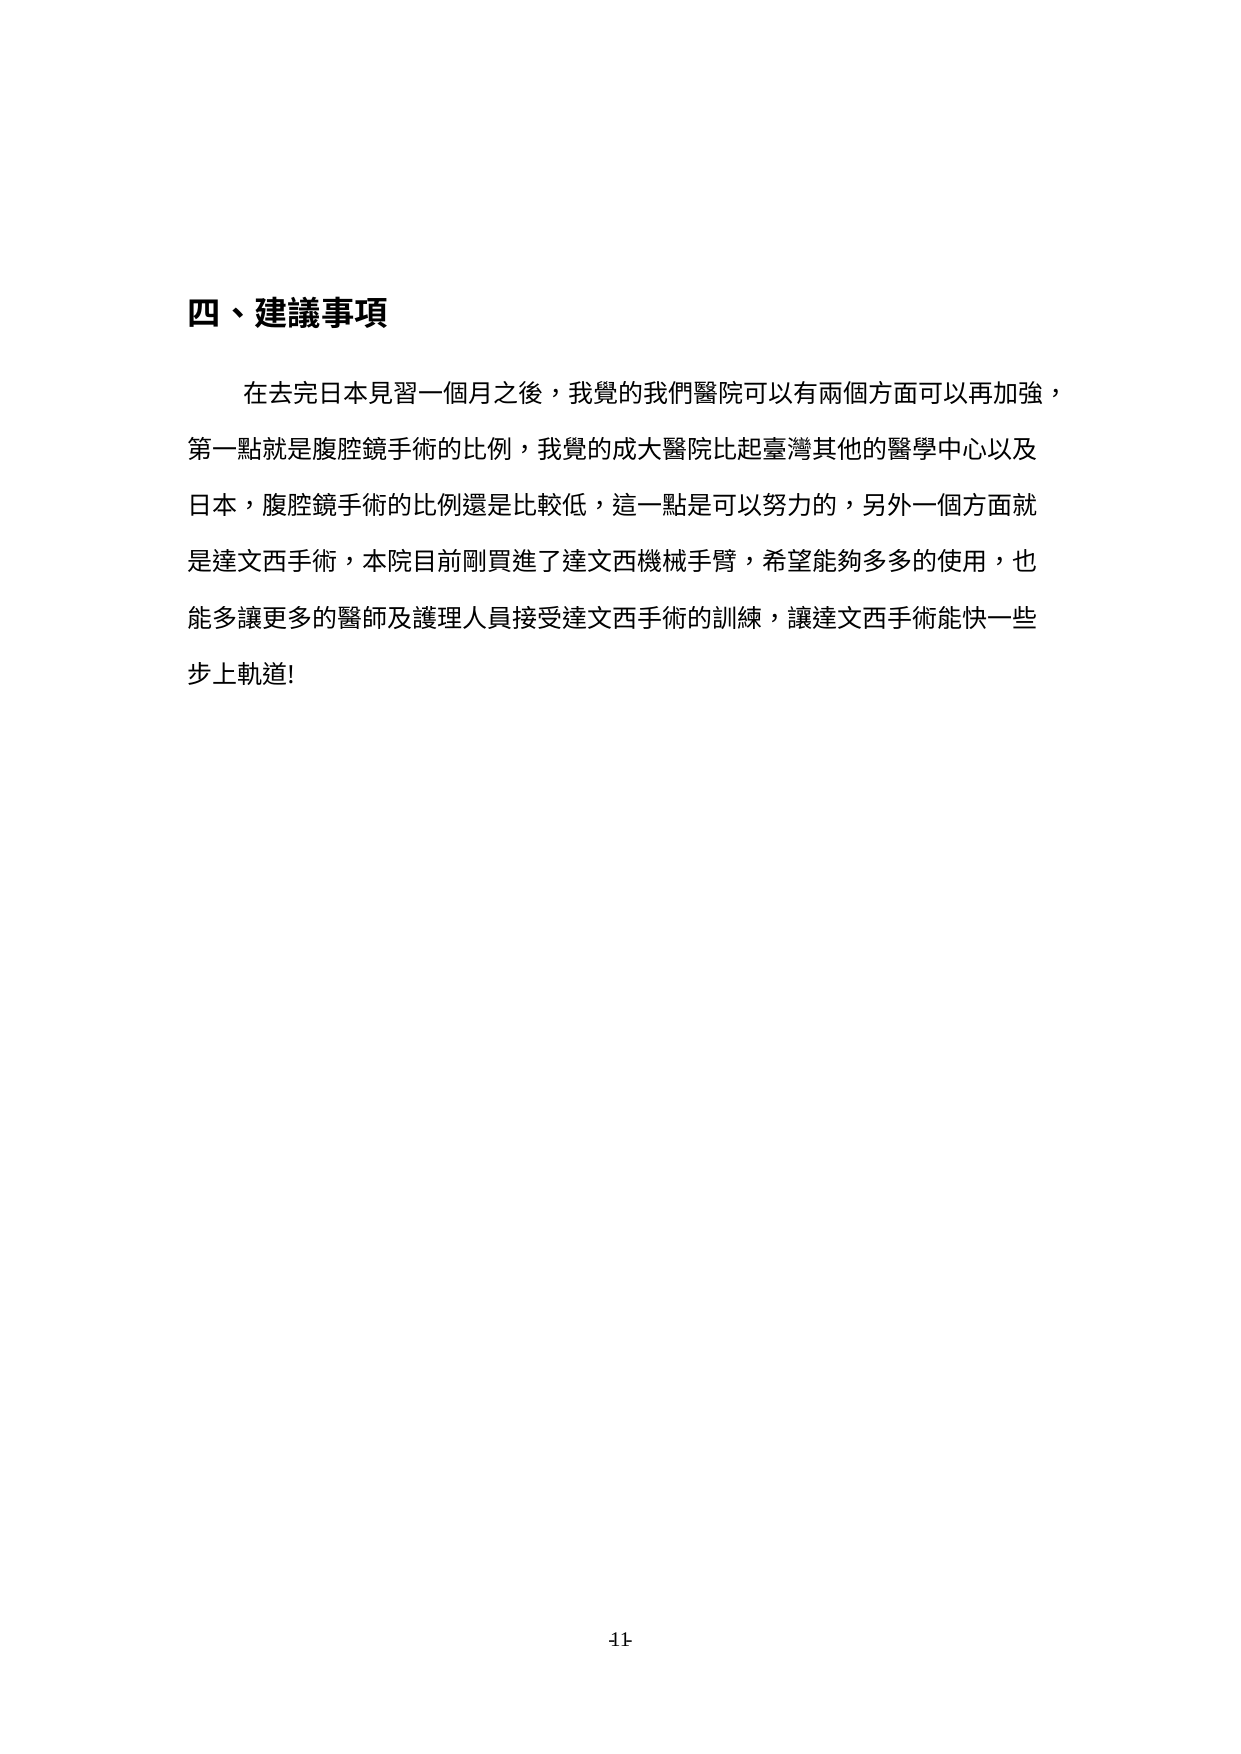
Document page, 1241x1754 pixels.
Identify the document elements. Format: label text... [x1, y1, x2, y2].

text 四、建議事項 [187, 273, 1053, 348]
text 在去完日本見習一個月之後，我覺的我們醫院可以有兩個方面可以再加強，第一點就是腹腔鏡手術的比例，我覺的成大醫院比起臺灣其他的醫學中心以及日本，腹腔鏡手術的比例還是比較低，這一點是可以努力的，另外一個方面就是達文西手術，本院目前剛買進了達文西機械手臂，希望能夠多多的使用，也能多讓更多的醫師及護理人員接受達文西手術的訓練，讓達文西手術能快一些步上軌道! [187, 372, 1053, 691]
